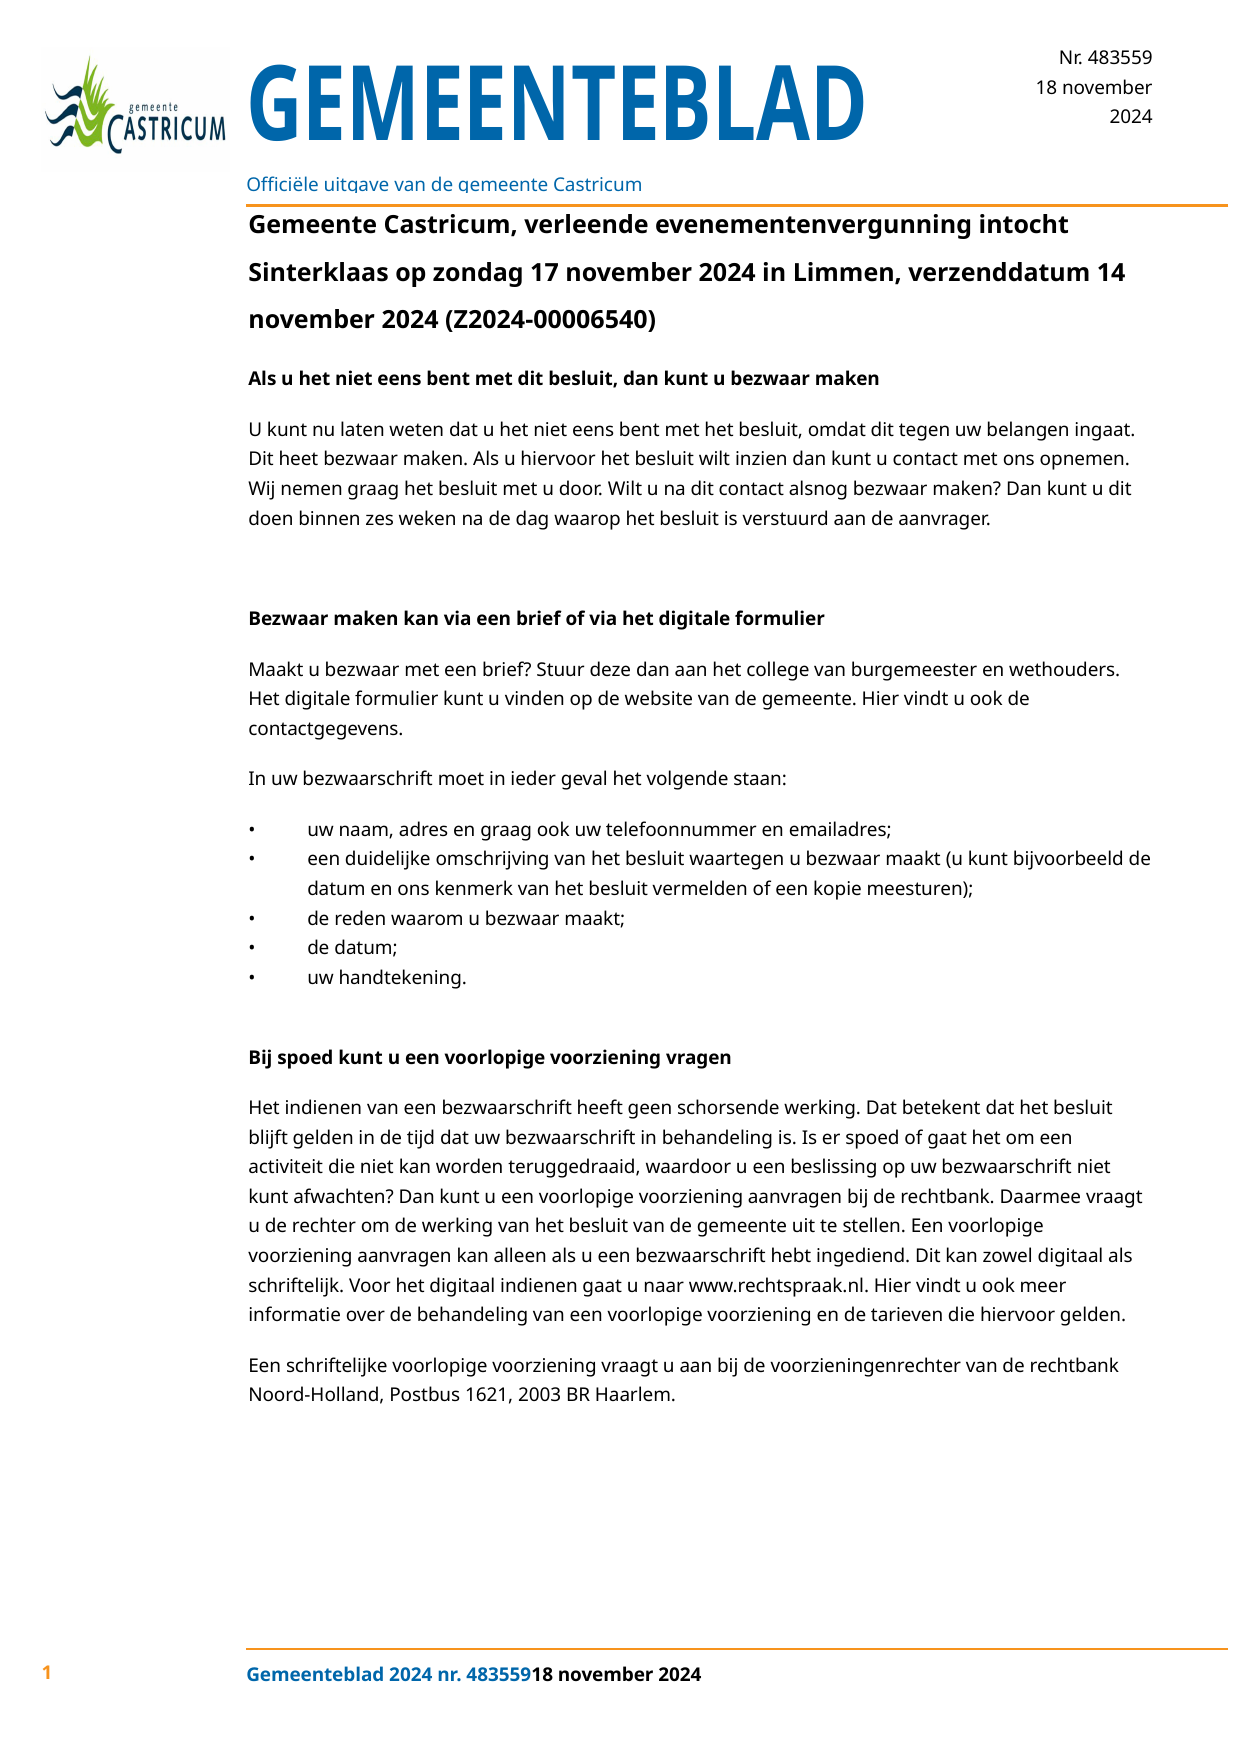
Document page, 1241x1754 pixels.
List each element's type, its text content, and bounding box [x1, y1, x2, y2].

text Als u het niet eens bent met dit besluit, dan kunt u bezwaar maken [248, 366, 1152, 391]
text Gemeente Castricum, verleende evenementenvergunning intocht Sinterklaas op zondag 17 november 2024 in Limmen, verzenddatum 14 november 2024 (Z2024-00006540) [248, 207, 1152, 336]
text Het indienen van een bezwaarschrift heeft geen schorsende werking. Dat betekent dat het besluit blijft gelden in de tijd dat uw bezwaarschrift in behandeling is. Is er spoed of gaat het om een activiteit die niet kan worden teruggedraaid, waardoor u een beslissing op uw bezwaarschrift niet kunt afwachten? Dan kunt u een voorlopige voorziening aanvragen bij de rechtbank. Daarmee vraagt u de rechter om de werking van het besluit van de gemeente uit te stellen. Een voorlopige voorziening aanvragen kan alleen als u een bezwaarschrift hebt ingediend. Dit kan zowel digitaal als schriftelijk. Voor het digitaal indienen gaat u naar www.rechtspraak.nl. Hier vindt u ook meer informatie over de behandeling van een voorlopige voorziening en de tarieven die hiervoor gelden. [248, 1094, 1152, 1327]
text Bezwaar maken kan via een brief of via het digitale formulier [248, 606, 1152, 631]
text Bij spoed kunt u een voorlopige voorziening vragen [248, 1044, 1152, 1069]
text U kunt nu laten weten dat u het niet eens bent met het besluit, omdat dit tegen uw belangen ingaat. Dit heet bezwaar maken. Als u hiervoor het besluit wilt inzien dan kunt u contact met ons opnemen. Wij nemen graag het besluit met u door. Wilt u na dit contact alsnog bezwaar maken? Dan kunt u dit doen binnen zes weken na de dag waarop het besluit is verstuurd aan de aanvrager. [248, 416, 1152, 530]
list uw naam, adres en graag ook uw telefoonnummer en emailadres; [248, 816, 1152, 842]
text Een schriftelijke voorlopige voorziening vraagt u aan bij de voorzieningenrechter van de rechtbank Noord-Holland, Postbus 1621, 2003 BR Haarlem. [248, 1352, 1152, 1407]
text Maakt u bezwaar met een brief? Stuur deze dan aan het college van burgemeester en wethouders. Het digitale formulier kunt u vinden op de website van de gemeente. Hier vindt u ook de contactgegevens. [248, 656, 1152, 741]
list een duidelijke omschrijving van het besluit waartegen u bezwaar maakt (u kunt bijvoorbeeld de datum en ons kenmerk van het besluit vermelden of een kopie meesturen); [248, 846, 1152, 901]
list uw handtekening. [248, 964, 1152, 989]
list de reden waarom u bezwaar maakt; [248, 905, 1152, 930]
text In uw bezwaarschrift moet in ieder geval het volgende staan: [248, 766, 1152, 791]
picture [41, 47, 231, 172]
list de datum; [248, 934, 1152, 960]
